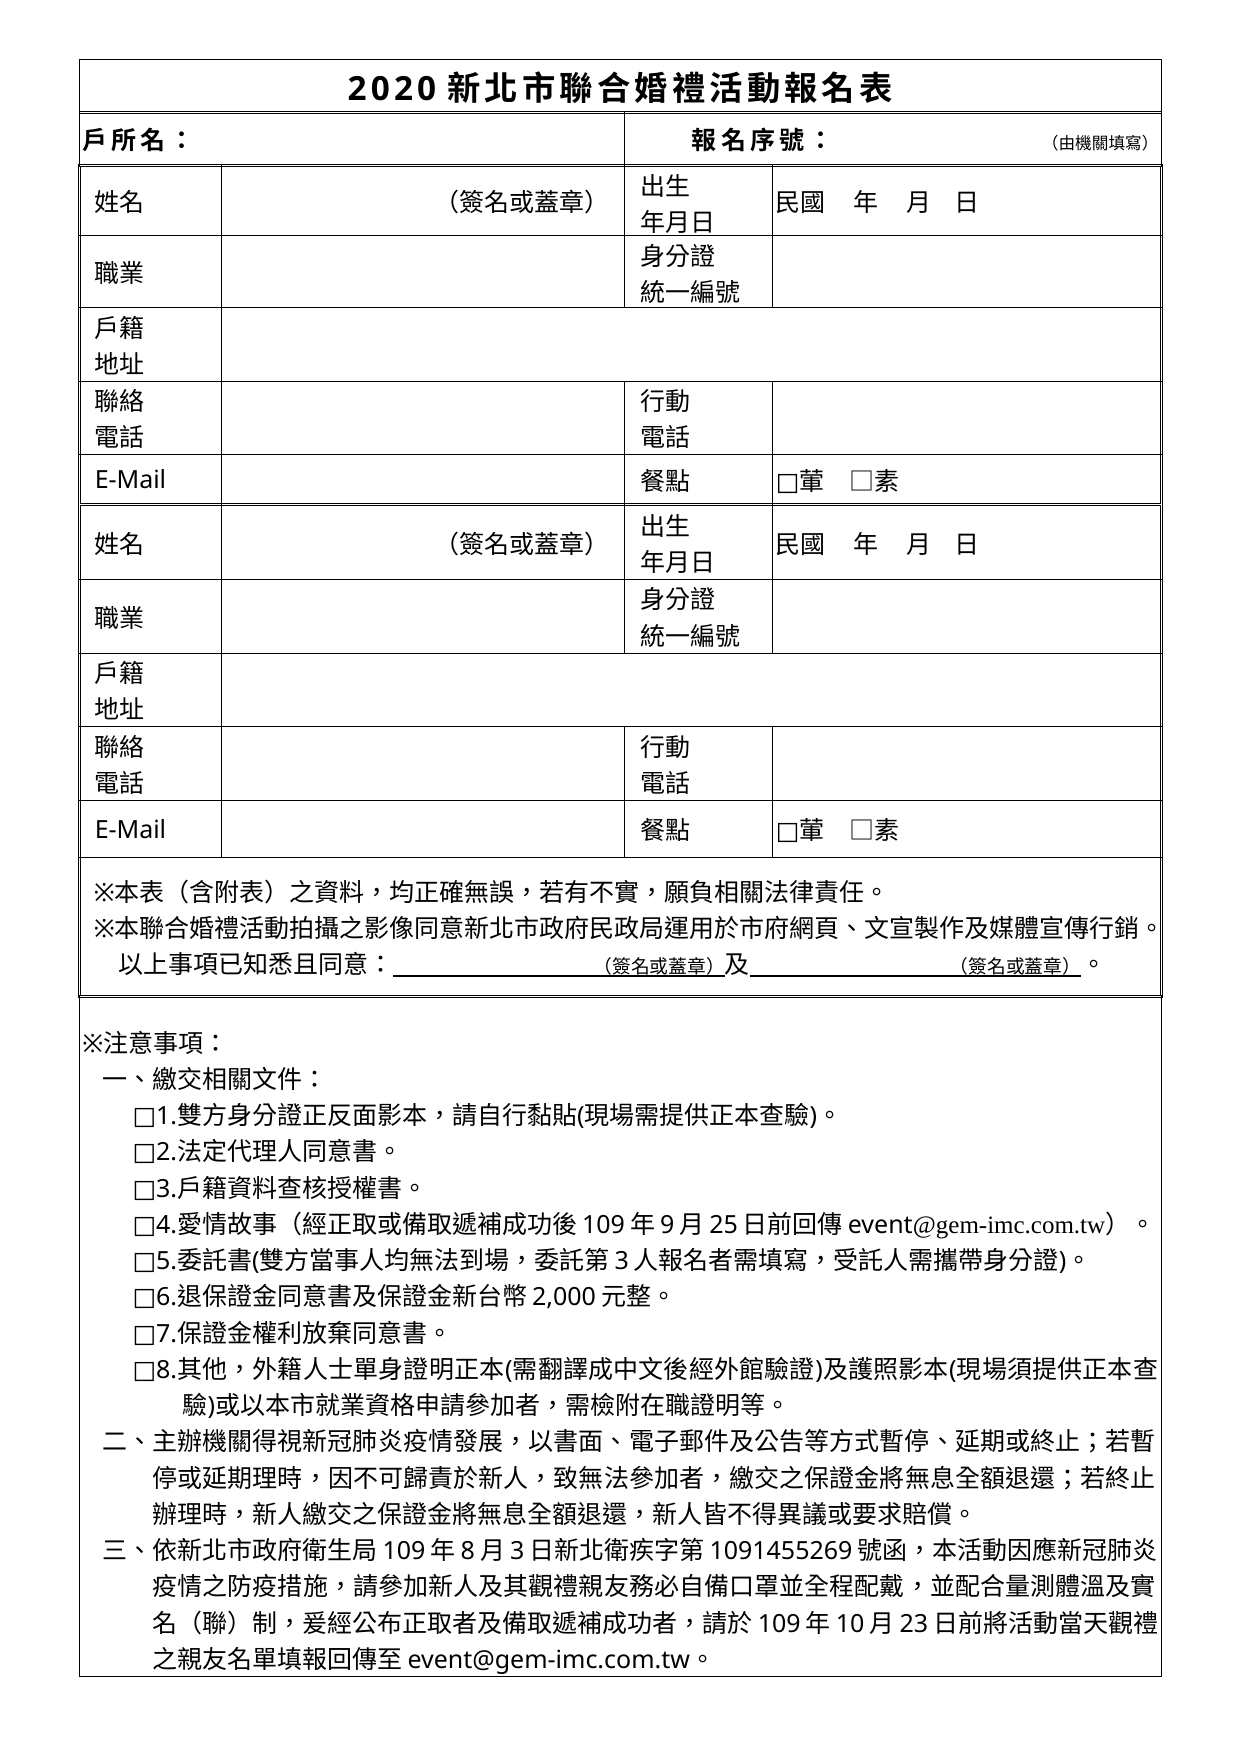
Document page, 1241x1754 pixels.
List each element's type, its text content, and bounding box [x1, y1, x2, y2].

table_cell 聯絡 電話 [81, 382, 221, 454]
table_cell [222, 727, 624, 799]
table_cell [773, 236, 1160, 307]
table_cell 姓名 [81, 167, 221, 235]
table_cell （簽名或蓋章） [222, 167, 624, 235]
table_cell □葷 □素 [773, 801, 1160, 857]
table_cell 戶所名： [80, 114, 624, 163]
table_header 2020新北市聯合婚禮活動報名表 [80, 60, 1161, 111]
table_cell [222, 236, 624, 307]
table_cell [222, 580, 624, 652]
table_cell 出生 年月日 [625, 167, 772, 235]
table_cell [222, 801, 624, 857]
table_cell ※注意事項： 一、繳交相關文件： □1.雙方身分證正反面影本，請自行黏貼(現場需提供正本查驗)。 □2.法定代理人同意書。 □3.戶籍資料查核授權書。 □4.愛情故事（經正取或備取遞補成功後109年9月25日前回傳event@gem-imc.com.tw）。 □5.委託書(雙方當事人均無法到場，委託第3人報名者需填寫，受託人需攜帶身分證)。 □6.退保證金同意書及保證金新台幣2,000元整。 □7.保證金權利放棄同意書。 □8.其他，外籍人士單身證明正本(需翻譯成中文後經外館驗證)及護照影本(現場須提供正本查驗)或以本市就業資格申請參加者，需檢附在職證明等。 二、主辦機關得視新冠肺炎疫情發展，以書面、電子郵件及公告等方式暫停、延期或終止；若暫停或延期理時，因不可歸責於新人，致無法參加者，繳交之保證金將無息全額退還；若終止辦理時，新人繳交之保證金將無息全額退還，新人皆不得異議或要求賠償。 三、依新北市政府衛生局109年8月3日新北衛疾字第1091455269號函，本活動因應新冠肺炎疫情之防疫措施，請參加新人及其觀禮親友務必自備口罩並全程配戴，並配合量測體溫及實名（聯）制，爰經公布正取者及備取遞補成功者，請於109年10月23日前將活動當天觀禮之親友名單填報回傳至event@gem-imc.com.tw。 [80, 998, 1161, 1676]
table_cell [222, 455, 624, 503]
table_cell □葷 □素 [773, 455, 1160, 503]
table_cell [773, 727, 1160, 799]
table_cell 職業 [81, 236, 221, 307]
table_cell （簽名或蓋章） [222, 506, 624, 579]
table_cell 出生 年月日 [625, 506, 772, 579]
table_cell 戶籍 地址 [81, 308, 221, 381]
table_cell 餐點 [625, 801, 772, 857]
table_cell 行動 電話 [625, 727, 772, 799]
table_cell [773, 382, 1160, 454]
table_cell 戶籍 地址 [81, 654, 221, 726]
table_cell 民國 年 月 日 [773, 506, 1160, 579]
table_cell 民國 年 月 日 [773, 167, 1160, 235]
table_cell 報名序號： （由機關填寫） [625, 114, 1161, 163]
table_cell E-Mail [81, 455, 221, 503]
table_cell [222, 382, 624, 454]
table_cell 餐點 [625, 455, 772, 503]
table_cell 職業 [81, 580, 221, 652]
table_cell 身分證 統一編號 [625, 580, 772, 652]
table_cell [222, 654, 1160, 726]
table_cell 行動 電話 [625, 382, 772, 454]
table_cell 身分證 統一編號 [625, 236, 772, 307]
table_cell ※本表（含附表）之資料，均正確無誤，若有不實，願負相關法律責任。 ※本聯合婚禮活動拍攝之影像同意新北市政府民政局運用於市府網頁、文宣製作及媒體宣傳行銷。 以上事項已知悉且同意： （簽名或蓋章）及 （簽名或蓋章）。 [81, 858, 1160, 995]
table_cell 姓名 [81, 506, 221, 579]
table_cell E-Mail [81, 801, 221, 857]
table_cell [222, 308, 1160, 381]
table_cell [773, 580, 1160, 652]
table_cell 聯絡 電話 [81, 727, 221, 799]
